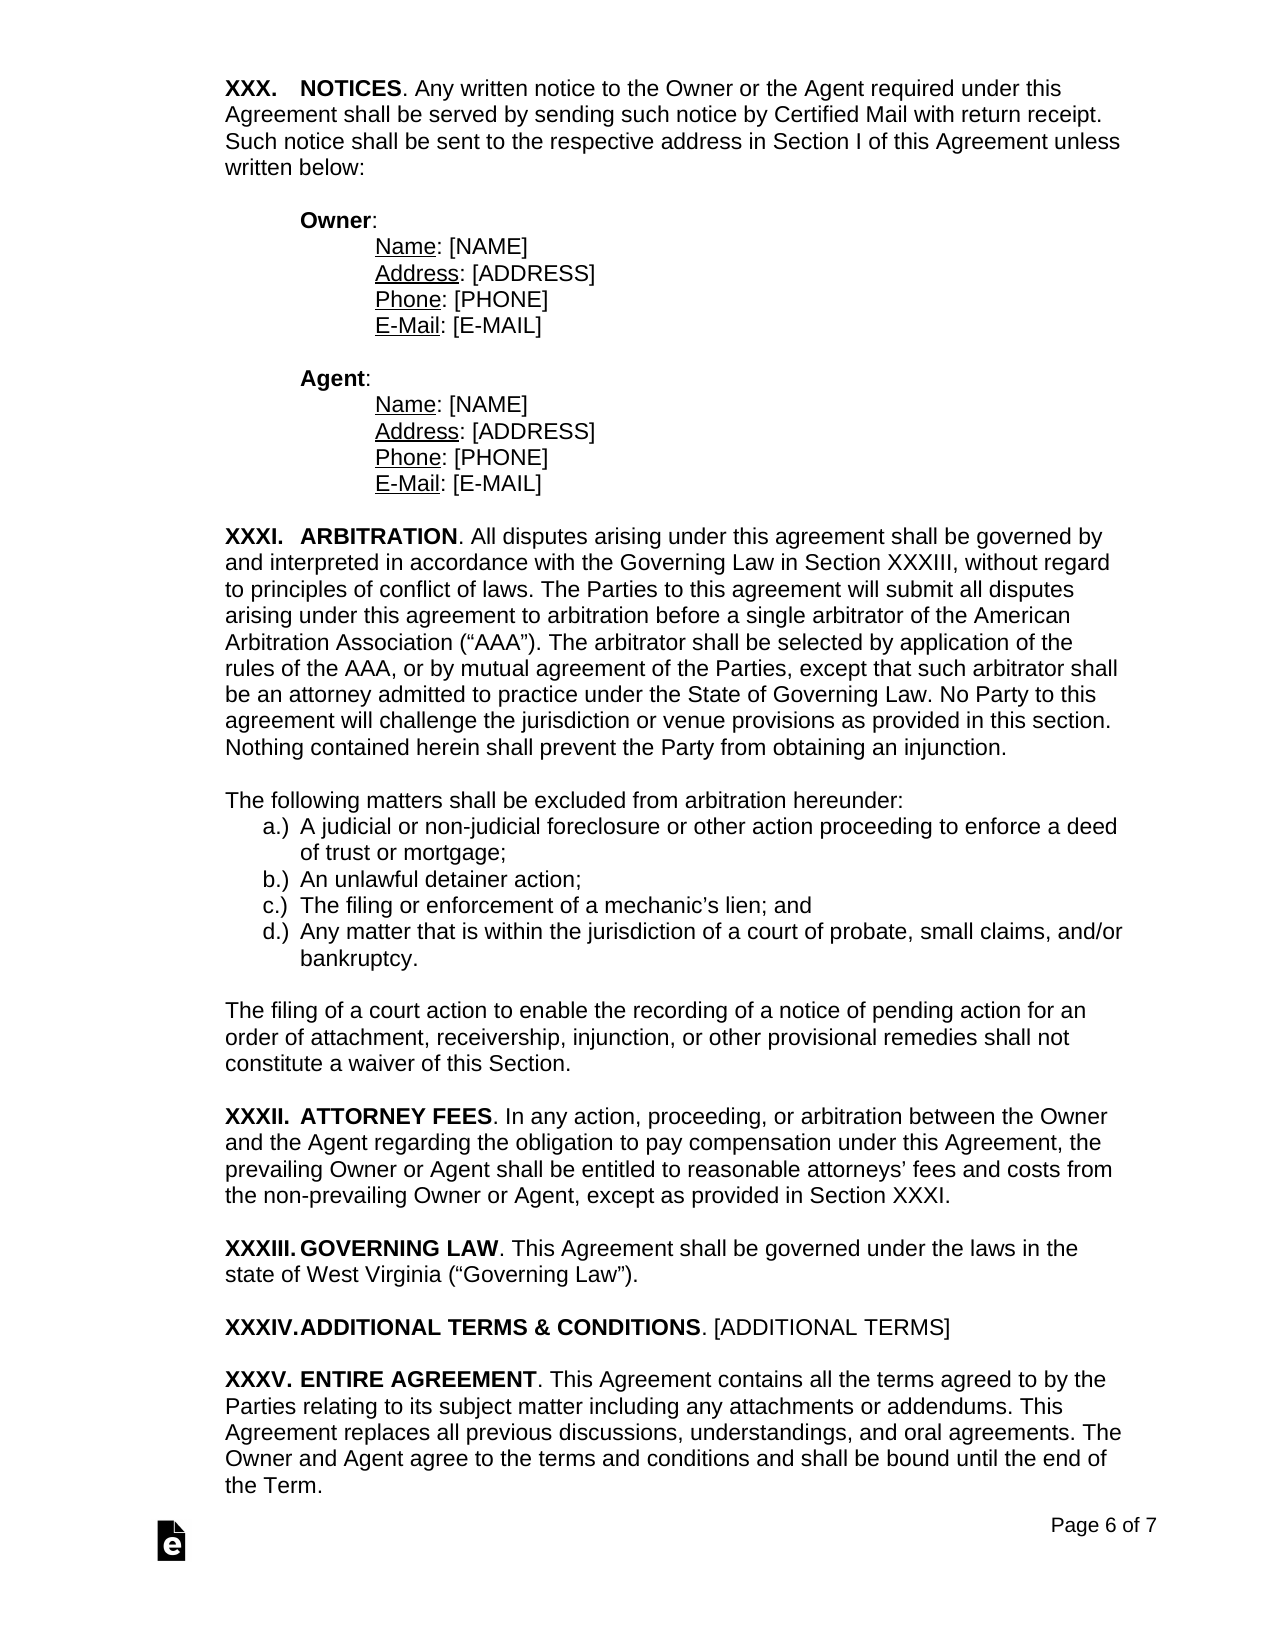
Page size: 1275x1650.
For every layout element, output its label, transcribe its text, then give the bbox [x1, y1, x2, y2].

list Phone: [PHONE] [375, 286, 1125, 312]
list Name: [NAME] [375, 391, 1125, 418]
text The filing of a court action to enable the recording of a notice of pending action for an order of attachment, receivership, injunction, or other provisional remedies shall not constitute a waiver of this Section. [225, 997, 1125, 1076]
list ADDITIONAL TERMS & CONDITIONS. [ADDITIONAL TERMS] [225, 1314, 1125, 1340]
list An unlawful detainer action; [262, 866, 1125, 892]
list ENTIRE AGREEMENT. This Agreement contains all the terms agreed to by the Parties relating to its subject matter including any attachments or addendums. This Agreement replaces all previous discussions, understandings, and oral agreements. The Owner and Agent agree to the terms and conditions and shall be bound until the end of the Term. [225, 1366, 1125, 1498]
list Address: [ADDRESS] [375, 259, 1125, 286]
list GOVERNING LAW. This Agreement shall be governed under the laws in the state of West Virginia (“Governing Law”). [225, 1234, 1125, 1287]
list Phone: [PHONE] [375, 444, 1125, 470]
list E-Mail: [E-MAIL] [375, 470, 1125, 497]
list Agent: [300, 365, 1125, 391]
list ATTORNEY FEES. In any action, proceeding, or arbitration between the Owner and the Agent regarding the obligation to pay compensation under this Agreement, the prevailing Owner or Agent shall be entitled to reasonable attorneys’ fees and costs from the non-prevailing Owner or Agent, except as provided in Section XXXI. [225, 1103, 1125, 1208]
list Owner: [300, 207, 1125, 233]
list Any matter that is within the jurisdiction of a court of probate, small claims, and/or bankruptcy. [262, 918, 1125, 971]
list Address: [ADDRESS] [375, 418, 1125, 444]
list The filing or enforcement of a mechanic’s lien; and [262, 892, 1125, 918]
list The following matters shall be excluded from arbitration hereunder: [225, 787, 1125, 813]
list E-Mail: [E-MAIL] [375, 312, 1125, 338]
list Name: [NAME] [375, 233, 1125, 259]
list ARBITRATION. All disputes arising under this agreement shall be governed by and interpreted in accordance with the Governing Law in Section XXXIII, without regard to principles of conflict of laws. The Parties to this agreement will submit all disputes arising under this agreement to arbitration before a single arbitrator of the American Arbitration Association (“AAA”). The arbitrator shall be selected by application of the rules of the AAA, or by mutual agreement of the Parties, except that such arbitrator shall be an attorney admitted to practice under the State of Governing Law. No Party to this agreement will challenge the jurisdiction or venue provisions as provided in this section. Nothing contained herein shall prevent the Party from obtaining an injunction. [225, 523, 1125, 760]
list NOTICES. Any written notice to the Owner or the Agent required under this Agreement shall be served by sending such notice by Certified Mail with return receipt. Such notice shall be sent to the respective address in Section I of this Agreement unless written below: [225, 75, 1125, 180]
list A judicial or non-judicial foreclosure or other action proceeding to enforce a deed of trust or mortgage; [262, 813, 1125, 866]
